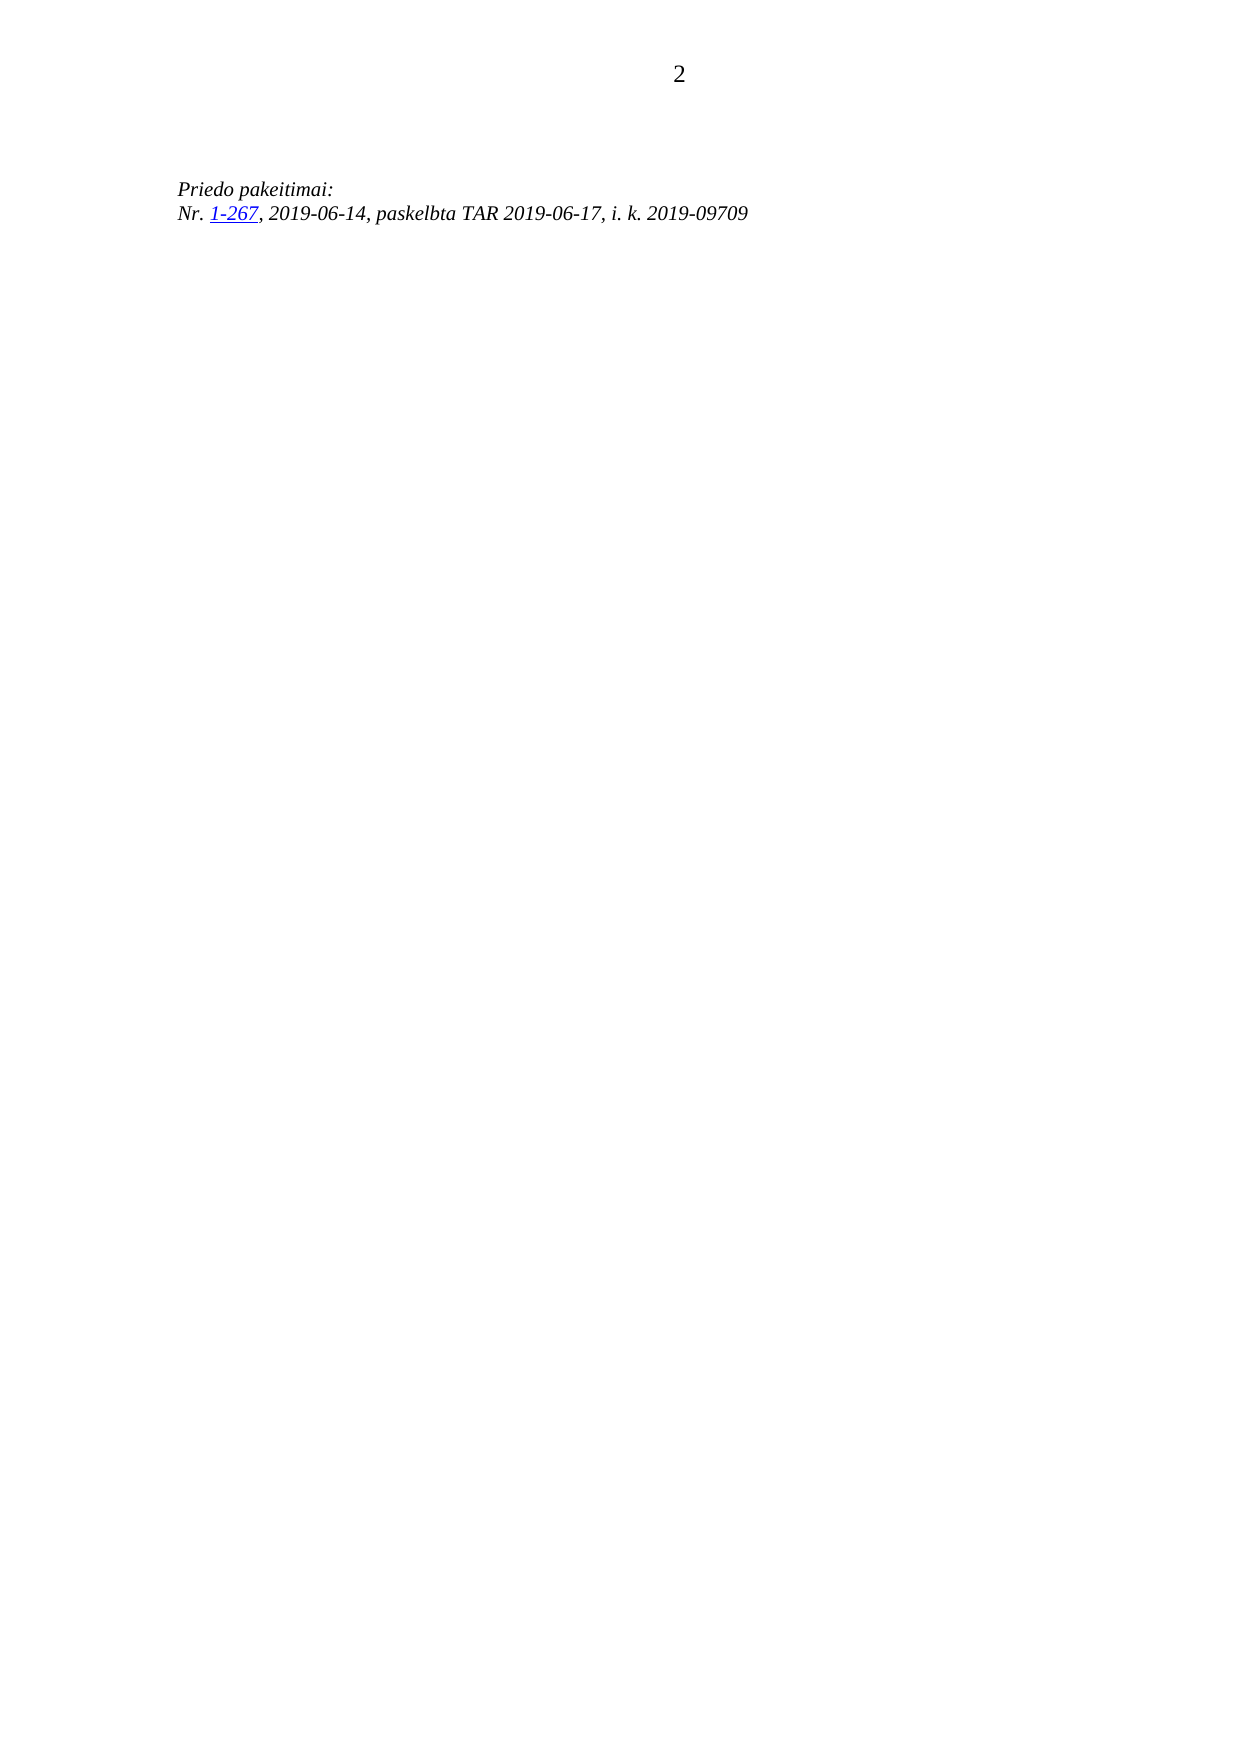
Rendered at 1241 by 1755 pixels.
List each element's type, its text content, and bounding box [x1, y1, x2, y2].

text Nr. 1-267, 2019-06-14, paskelbta TAR 2019-06-17, i. k. 2019-09709 [177, 201, 1181, 225]
text Priedo pakeitimai: [177, 177, 1181, 201]
